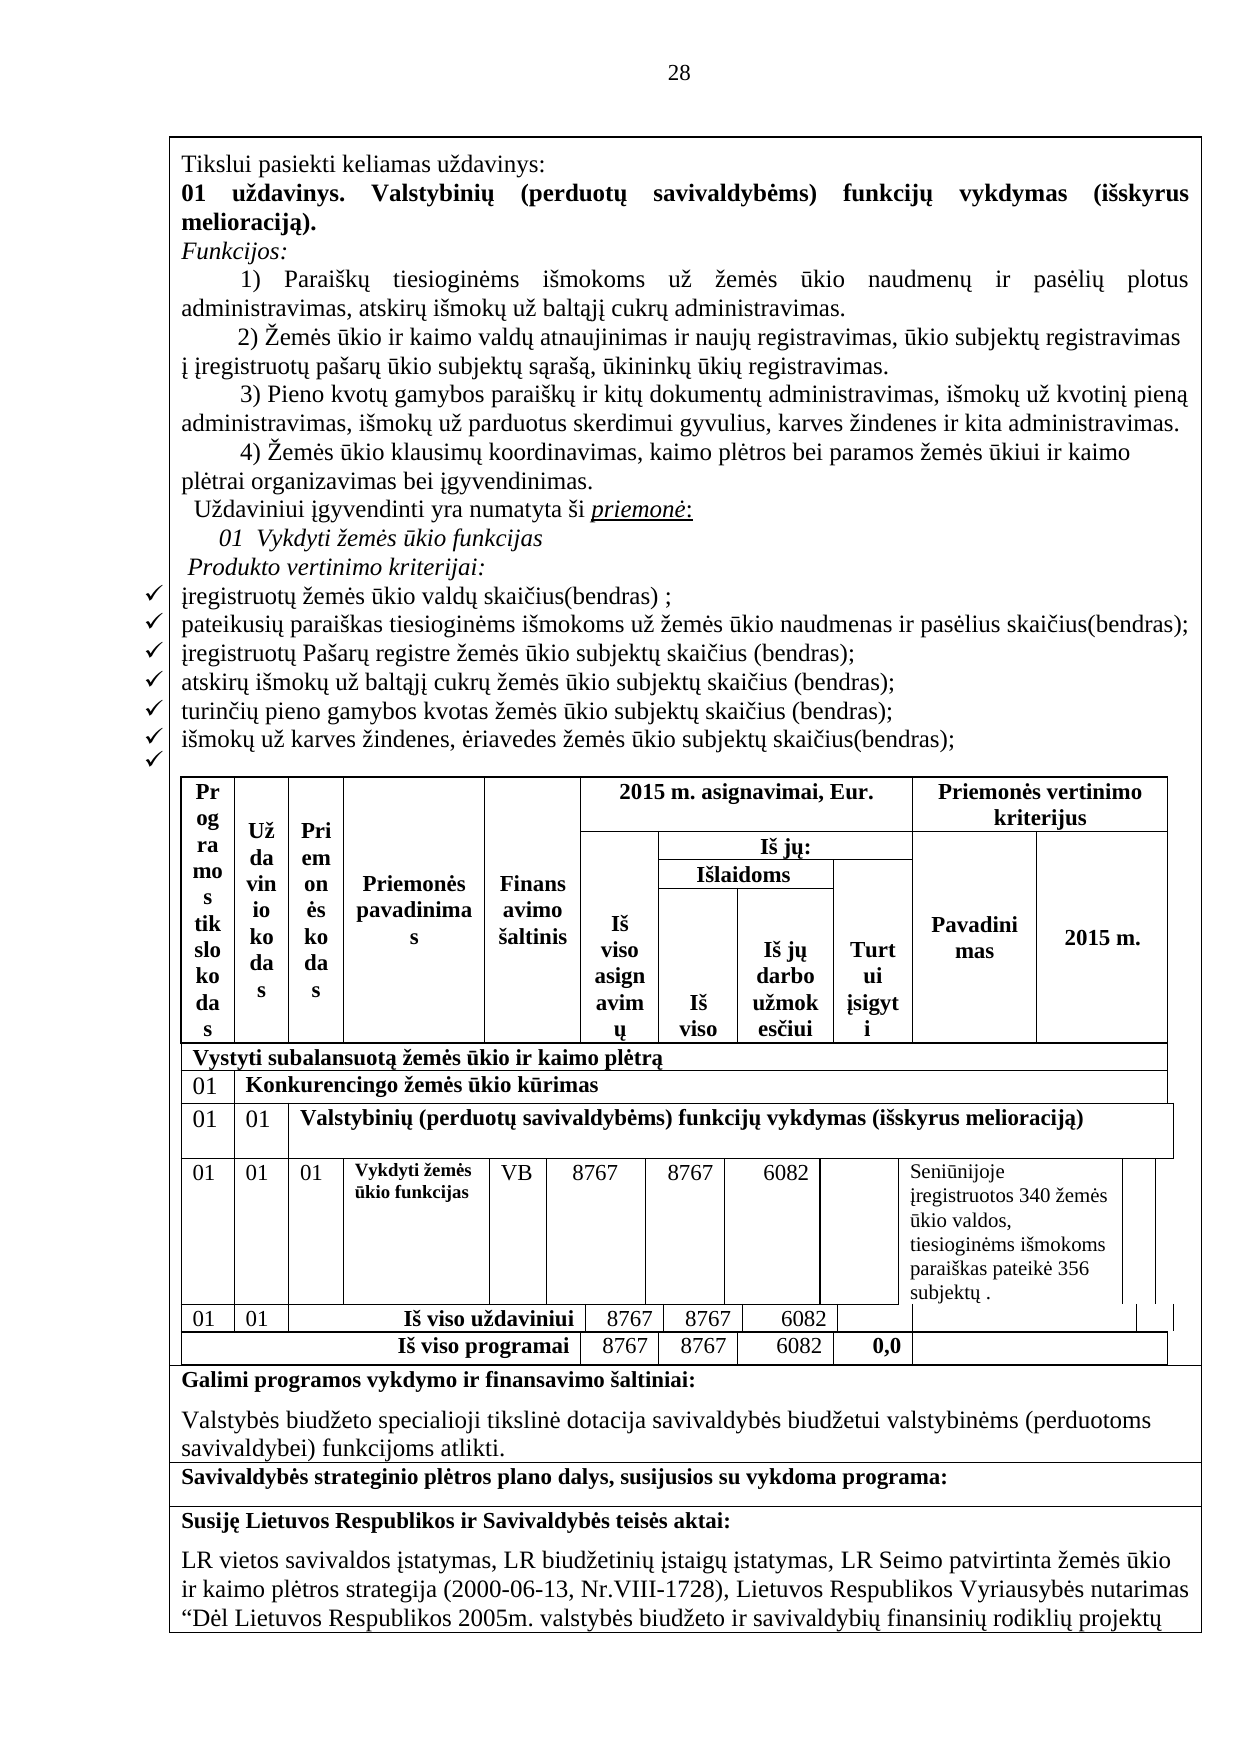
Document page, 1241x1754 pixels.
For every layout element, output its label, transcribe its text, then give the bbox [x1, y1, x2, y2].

table_cell [1168, 1331, 1174, 1364]
table_cell 01 [182, 1104, 234, 1158]
table_cell 01 [182, 1071, 234, 1103]
table_cell [1168, 888, 1174, 925]
table_cell 8767 [581, 1333, 658, 1364]
table_header Programos tikslo kodas [182, 778, 234, 1042]
table_header Uždavinio kodas [235, 778, 288, 1042]
table_cell 8767 [547, 1159, 645, 1304]
table_cell [838, 1304, 912, 1331]
table_cell Iš viso [659, 889, 737, 1042]
table_cell 8767 [586, 1305, 663, 1331]
table_cell [1168, 1070, 1174, 1103]
table_cell Iš viso programai [182, 1333, 580, 1364]
table_header [1168, 776, 1174, 831]
table_cell [821, 1159, 898, 1304]
table_cell [1168, 925, 1174, 1042]
table_cell 6082 [738, 1333, 833, 1364]
table_cell [913, 1304, 1136, 1331]
table_cell Susiję Lietuvos Respublikos ir Savivaldybės teisės aktai: LR vietos savivaldos įstatymas, LR biudžetinių įstaigų įstatymas, LR Seimo patvirtinta žemės ūkio ir kaimo plėtros strategija (2000-06-13, Nr.VIII-1728), Lietuvos Respublikos Vyriausybės nutarimas “Dėl Lietuvos Respublikos 2005m. valstybės biudžeto ir savivaldybių finansinių rodiklių projektų [170, 1507, 1201, 1632]
table_header Priemonės pavadinimas [344, 778, 484, 1042]
table_cell 8767 [659, 1333, 737, 1364]
table_cell [1123, 1159, 1155, 1304]
table_cell [1168, 1159, 1174, 1304]
table_cell Seniūnijoje įregistruotos 340 žemės ūkio valdos, tiesioginėms išmokoms paraiškas pateikė 356 subjektų . [899, 1159, 1122, 1304]
table_cell 01 [289, 1159, 343, 1304]
table_cell Valstybinių (perduotų savivaldybėms) funkcijų vykdymas (išskyrus melioraciją) [289, 1104, 1173, 1158]
table_cell Galimi programos vykdymo ir finansavimo šaltiniai: Valstybės biudžeto specialioji tikslinė dotacija savivaldybės biudžetui valstybinėms (perduotoms savivaldybei) funkcijoms atlikti. [170, 1366, 1201, 1462]
table_cell [1137, 1304, 1173, 1331]
table_cell Savivaldybės strateginio plėtros plano dalys, susijusios su vykdoma programa: [170, 1463, 1201, 1506]
table_cell 01 [235, 1305, 288, 1331]
table_cell [1156, 1159, 1168, 1304]
table_cell 2015 m. [1037, 832, 1167, 1042]
table_cell VB [490, 1159, 546, 1304]
table_header Priemonės vertinimo kriterijus [913, 778, 1167, 831]
table_cell Išlaidoms [659, 860, 833, 888]
table_cell [1168, 1042, 1174, 1070]
table_cell Tikslų įgyvendinimo aprašymas: Programa parengta siekiant užtikrinti valstybinių (perduotų savivaldybėms) funkcijų vykdymą ir Savivaldybės administracijos Žemės ūkio skyriui pavestų funkcijų pilnavertį, kokybišką ir savalaikį vykdymą. Valstybinių (perduotų savivaldybėms) funkcijų vykdymas yra tampriai susiję su kaimo plėtra, žemės ūkio konkurencingumo didinimu. Efekto vertinimo kriterijus – Įregistruotų ūkininkų ūkių skaičius 01 tikslas. Konkurencingo žemės ūkio kūrimas Tikslui pasiekti keliamas uždavinys: 01 uždavinys. Valstybinių (perduotų savivaldybėms) funkcijų vykdymas (išskyrus melioraciją). Funkcijos: 1) Paraiškų tiesioginėms išmokoms už žemės ūkio naudmenų ir pasėlių plotus administravimas, atskirų išmokų už baltąjį cukrų administravimas. 2) Žemės ūkio ir kaimo valdų atnaujinimas ir naujų registravimas, ūkio subjektų registravimas į įregistruotų pašarų ūkio subjektų sąrašą, ūkininkų ūkių registravimas. 3) Pieno kvotų gamybos paraiškų ir kitų dokumentų administravimas, išmokų už kvotinį pieną administravimas, išmokų už parduotus skerdimui gyvulius, karves žindenes ir kita administravimas. 4) Žemės ūkio klausimų koordinavimas, kaimo plėtros bei paramos žemės ūkiui ir kaimo plėtrai organizavimas bei įgyvendinimas. Uždaviniui įgyvendinti yra numatyta ši priemonė: 01 Vykdyti žemės ūkio funkcijas Produkto vertinimo kriterijai:  įregistruotų žemės ūkio valdų skaičius(bendras) ;  pateikusių paraiškas tiesioginėms išmokoms už žemės ūkio naudmenas ir pasėlius skaičius(bendras);  įregistruotų Pašarų registre žemės ūkio subjektų skaičius (bendras);  atskirų išmokų už baltąjį cukrų žemės ūkio subjektų skaičius (bendras);  turinčių pieno gamybos kvotas žemės ūkio subjektų skaičius (bendras);  išmokų už karves žindenes, ėriavedes žemės ūkio subjektų skaičius(bendras);  [170, 138, 1201, 1365]
table_cell 01 [182, 1305, 234, 1331]
table_cell Pavadinimas [913, 832, 1036, 1042]
table_cell [1168, 859, 1174, 888]
table_cell 0,0 [834, 1333, 912, 1364]
table_cell Konkurencingo žemės ūkio kūrimas [235, 1071, 1167, 1103]
table_cell 6082 [743, 1305, 837, 1331]
table_cell 01 [235, 1104, 288, 1158]
table_cell [913, 1333, 1167, 1364]
table_cell Iš jų: [659, 832, 912, 859]
table_cell Turtui įsigyti [834, 860, 912, 1042]
table_header Priemonės kodas [289, 778, 343, 1042]
table_header 2015 m. asignavimai, Eur. [581, 778, 912, 831]
table_cell Iš jų darbo užmokesčiui [738, 889, 833, 1042]
table_cell 01 [182, 1159, 234, 1304]
table_header Finansavimo šaltinis [485, 778, 580, 1042]
table_cell Vykdyti žemės ūkio funkcijas [344, 1159, 489, 1304]
table_cell Iš viso asignavimų [581, 832, 658, 1042]
table_cell 01 [235, 1159, 288, 1304]
table_cell Vystyti subalansuotą žemės ūkio ir kaimo plėtrą [182, 1044, 1167, 1070]
table_cell 6082 [725, 1159, 819, 1304]
table_cell 8767 [664, 1305, 742, 1331]
table_cell 8767 [646, 1159, 724, 1304]
table_cell Iš viso uždaviniui [289, 1305, 585, 1331]
table_cell [1168, 831, 1174, 859]
